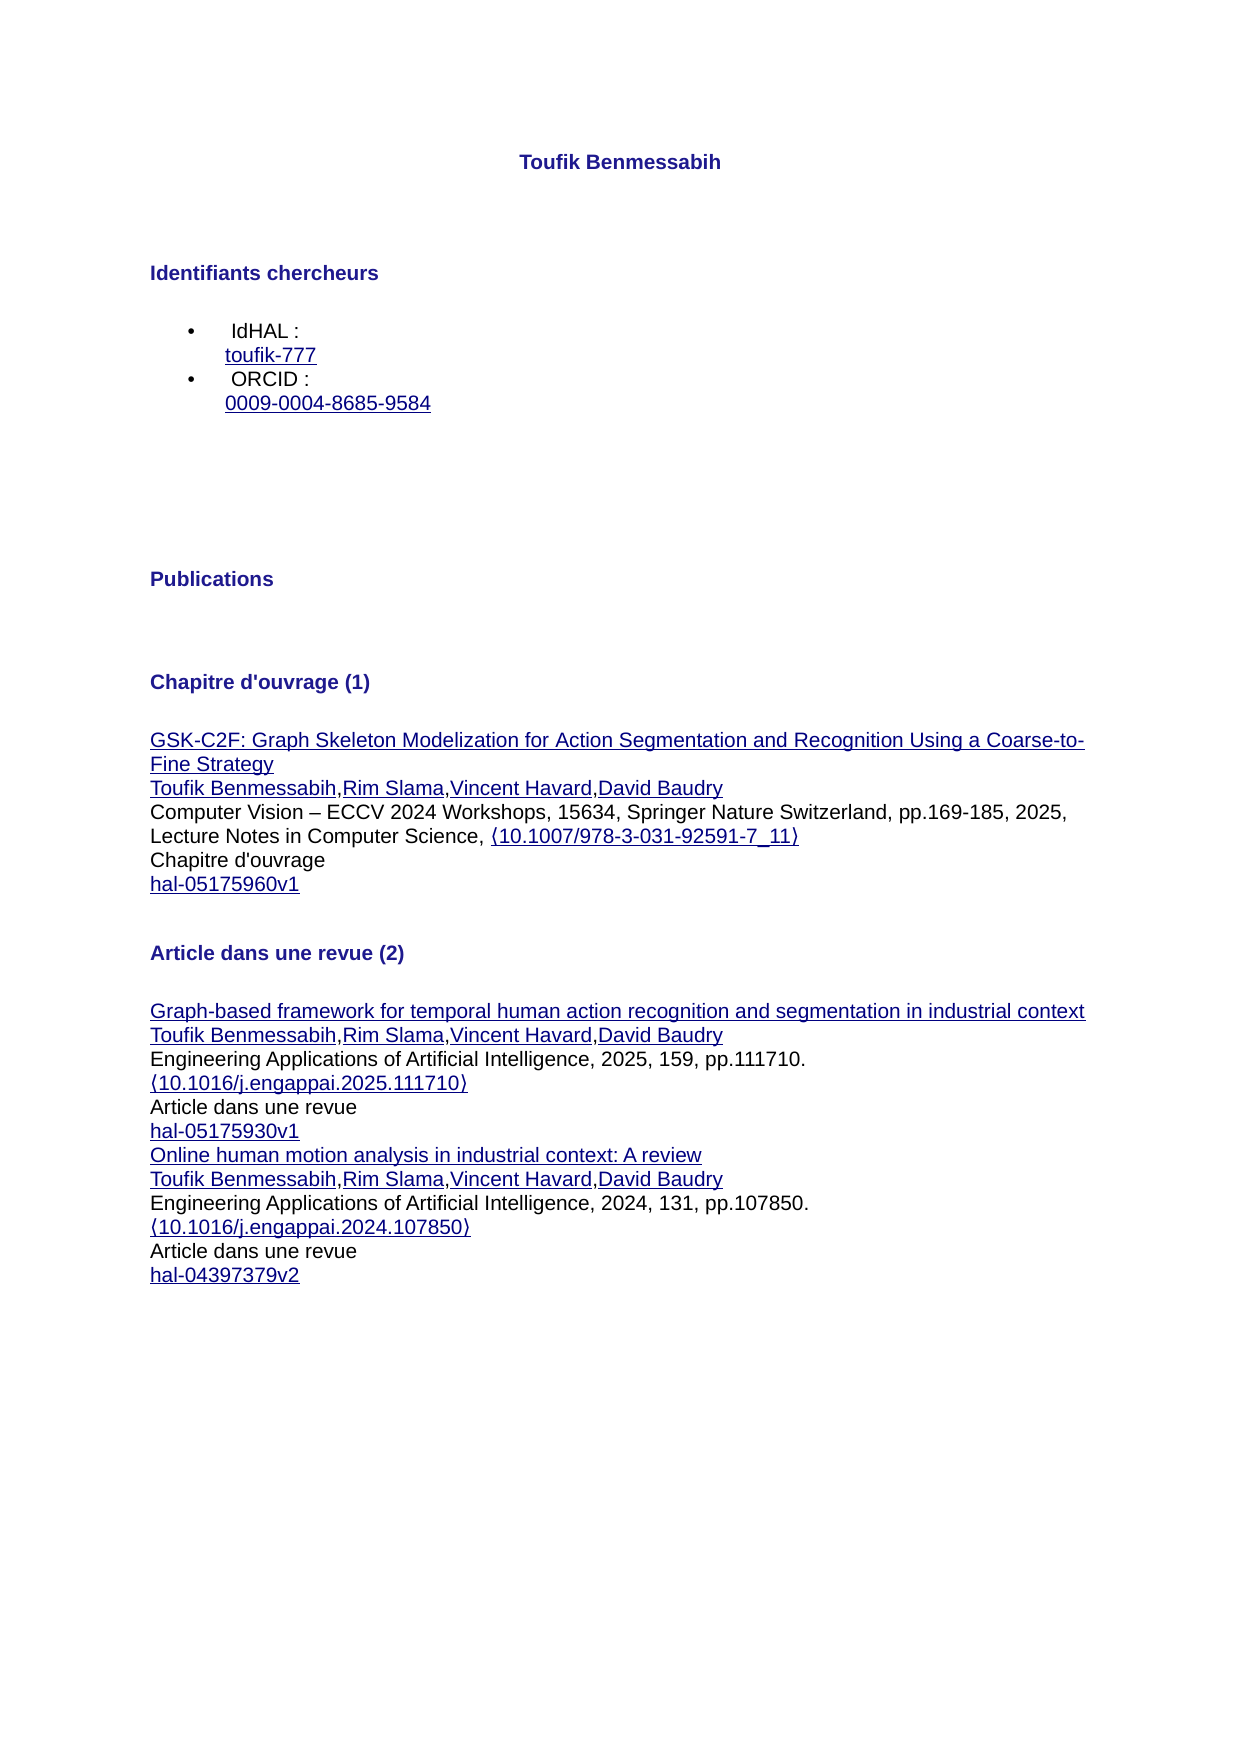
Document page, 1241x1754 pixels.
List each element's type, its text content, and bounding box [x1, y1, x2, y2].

list ORCID : [187, 367, 1090, 391]
subtitle Toufik Benmessabih [150, 150, 1090, 174]
table_cell Online human motion analysis in industrial context: A review Toufik Benmessabih,Rim Slama,Vincent Havard,David Baudry Engineering Applications of Artificial Intelligence, 2024, 131, pp.107850. ⟨10.1016/j.engappai.2024.107850⟩ Article dans une revue hal-04397379v2 [150, 1143, 1090, 1286]
subtitle Identifiants chercheurs [150, 260, 1090, 284]
list toufik-777 [187, 343, 1090, 367]
subtitle Article dans une revue (2) [150, 941, 1090, 964]
table_header Graph-based framework for temporal human action recognition and segmentation in industrial context Toufik Benmessabih,Rim Slama,Vincent Havard,David Baudry Engineering Applications of Artificial Intelligence, 2025, 159, pp.111710. ⟨10.1016/j.engappai.2025.111710⟩ Article dans une revue hal-05175930v1 [150, 999, 1090, 1143]
subtitle Publications [150, 567, 1090, 591]
subtitle Chapitre d'ouvrage (1) [150, 670, 1090, 694]
table_header GSK-C2F: Graph Skeleton Modelization for Action Segmentation and Recognition Using a Coarse-to-Fine Strategy Toufik Benmessabih,Rim Slama,Vincent Havard,David Baudry Computer Vision – ECCV 2024 Workshops, 15634, Springer Nature Switzerland, pp.169-185, 2025, Lecture Notes in Computer Science, ⟨10.1007/978-3-031-92591-7_11⟩ Chapitre d'ouvrage hal-05175960v1 [150, 728, 1090, 896]
list 0009-0004-8685-9584 [187, 391, 1090, 414]
list IdHAL : [187, 319, 1090, 343]
